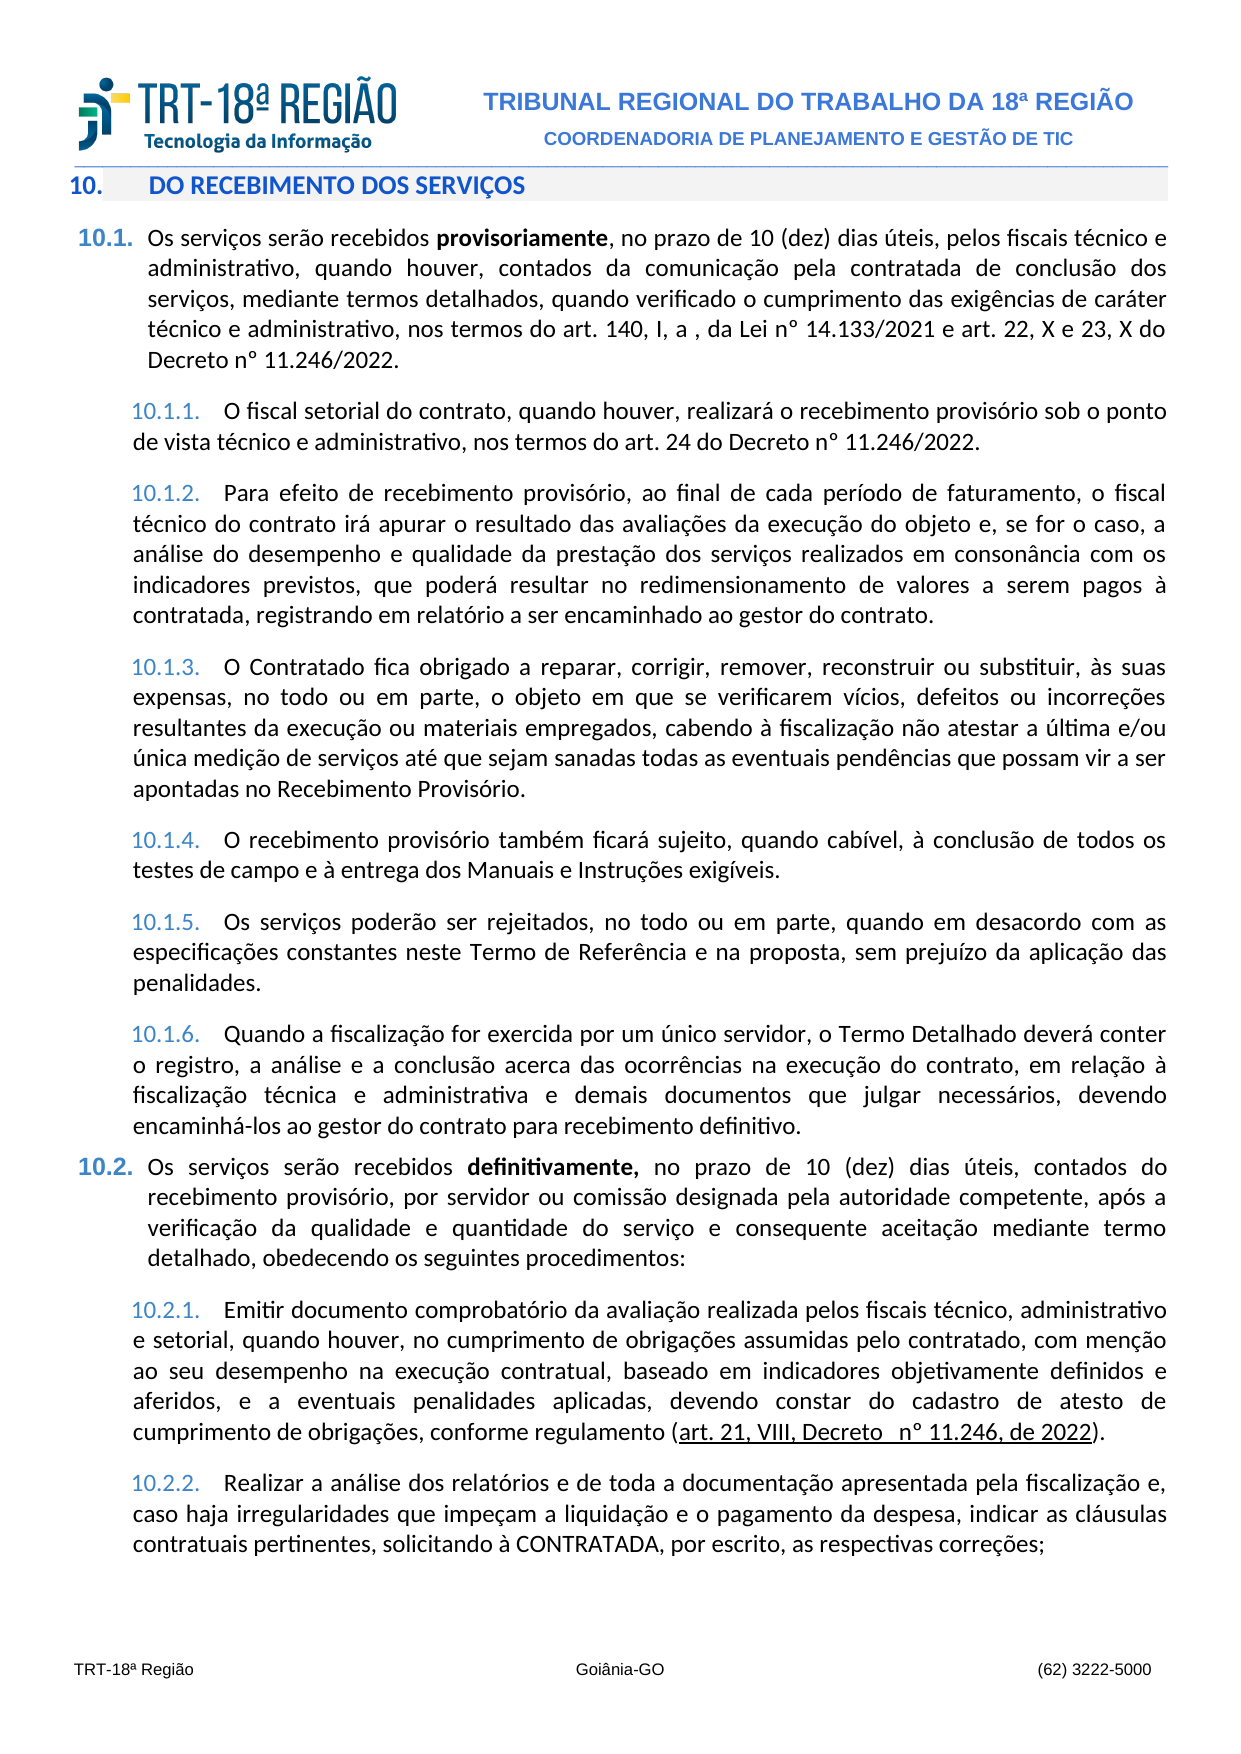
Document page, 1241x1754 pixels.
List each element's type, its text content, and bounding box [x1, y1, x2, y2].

subtitle Quando a fiscalização for exercida por um único servidor, o Termo Detalhado deverá conter o registro, a análise e a conclusão acerca das ocorrências na execução do contrato, em relação à fiscalização técnica e administrativa e demais documentos que julgar necessários, devendo encaminhá-los ao gestor do contrato para recebimento definitivo. [133, 1018, 1168, 1140]
subtitle Os serviços poderão ser rejeitados, no todo ou em parte, quando em desacordo com as especificações constantes neste Termo de Referência e na proposta, sem prejuízo da aplicação das penalidades. [133, 906, 1168, 997]
subtitle O recebimento provisório também ficará sujeito, quando cabível, à conclusão de todos os testes de campo e à entrega dos Manuais e Instruções exigíveis. [133, 824, 1168, 885]
subtitle Emitir documento comprobatório da avaliação realizada pelos fiscais técnico, administrativo e setorial, quando houver, no cumprimento de obrigações assumidas pelo contratado, com menção ao seu desempenho na execução contratual, baseado em indicadores objetivamente definidos e aferidos, e a eventuais penalidades aplicadas, devendo constar do cadastro de atesto de cumprimento de obrigações, conforme regulamento (art. 21, VIII, Decreto nº 11.246, de 2022). [133, 1294, 1168, 1446]
subtitle Realizar a análise dos relatórios e de toda a documentação apresentada pela fiscalização e, caso haja irregularidades que impeçam a liquidação e o pagamento da despesa, indicar as cláusulas contratuais pertinentes, solicitando à CONTRATADA, por escrito, as respectivas correções; [133, 1467, 1168, 1559]
subtitle O fiscal setorial do contrato, quando houver, realizará o recebimento provisório sob o ponto de vista técnico e administrativo, nos termos do art. 24 do Decreto nº 11.246/2022. [133, 395, 1168, 456]
list Os serviços serão recebidos provisoriamente, no prazo de 10 (dez) dias úteis, pelos fiscais técnico e administrativo, quando houver, contados da comunicação pela contratada de conclusão dos serviços, mediante termos detalhados, quando verificado o cumprimento das exigências de caráter técnico e administrativo, nos termos do art. 140, I, a , da Lei nº 14.133/2021 e art. 22, X e 23, X do Decreto nº 11.246/2022. [133, 222, 1168, 374]
picture [73, 73, 401, 155]
subtitle O Contratado fica obrigado a reparar, corrigir, remover, reconstruir ou substituir, às suas expensas, no todo ou em parte, o objeto em que se verificarem vícios, defeitos ou incorreções resultantes da execução ou materiais empregados, cabendo à fiscalização não atestar a última e/ou única medição de serviços até que sejam sanadas todas as eventuais pendências que possam vir a ser apontadas no Recebimento Provisório. [133, 651, 1168, 803]
list Os serviços serão recebidos definitivamente, no prazo de 10 (dez) dias úteis, contados do recebimento provisório, por servidor ou comissão designada pela autoridade competente, após a verificação da qualidade e quantidade do serviço e consequente aceitação mediante termo detalhado, obedecendo os seguintes procedimentos: [133, 1151, 1168, 1273]
subtitle Para efeito de recebimento provisório, ao final de cada período de faturamento, o fiscal técnico do contrato irá apurar o resultado das avaliações da execução do objeto e, se for o caso, a análise do desempenho e qualidade da prestação dos serviços realizados em consonância com os indicadores previstos, que poderá resultar no redimensionamento de valores a serem pagos à contratada, registrando em relatório a ser encaminhado ao gestor do contrato. [133, 477, 1168, 630]
subtitle DO RECEBIMENTO DOS SERVIÇOS [103, 168, 1168, 201]
